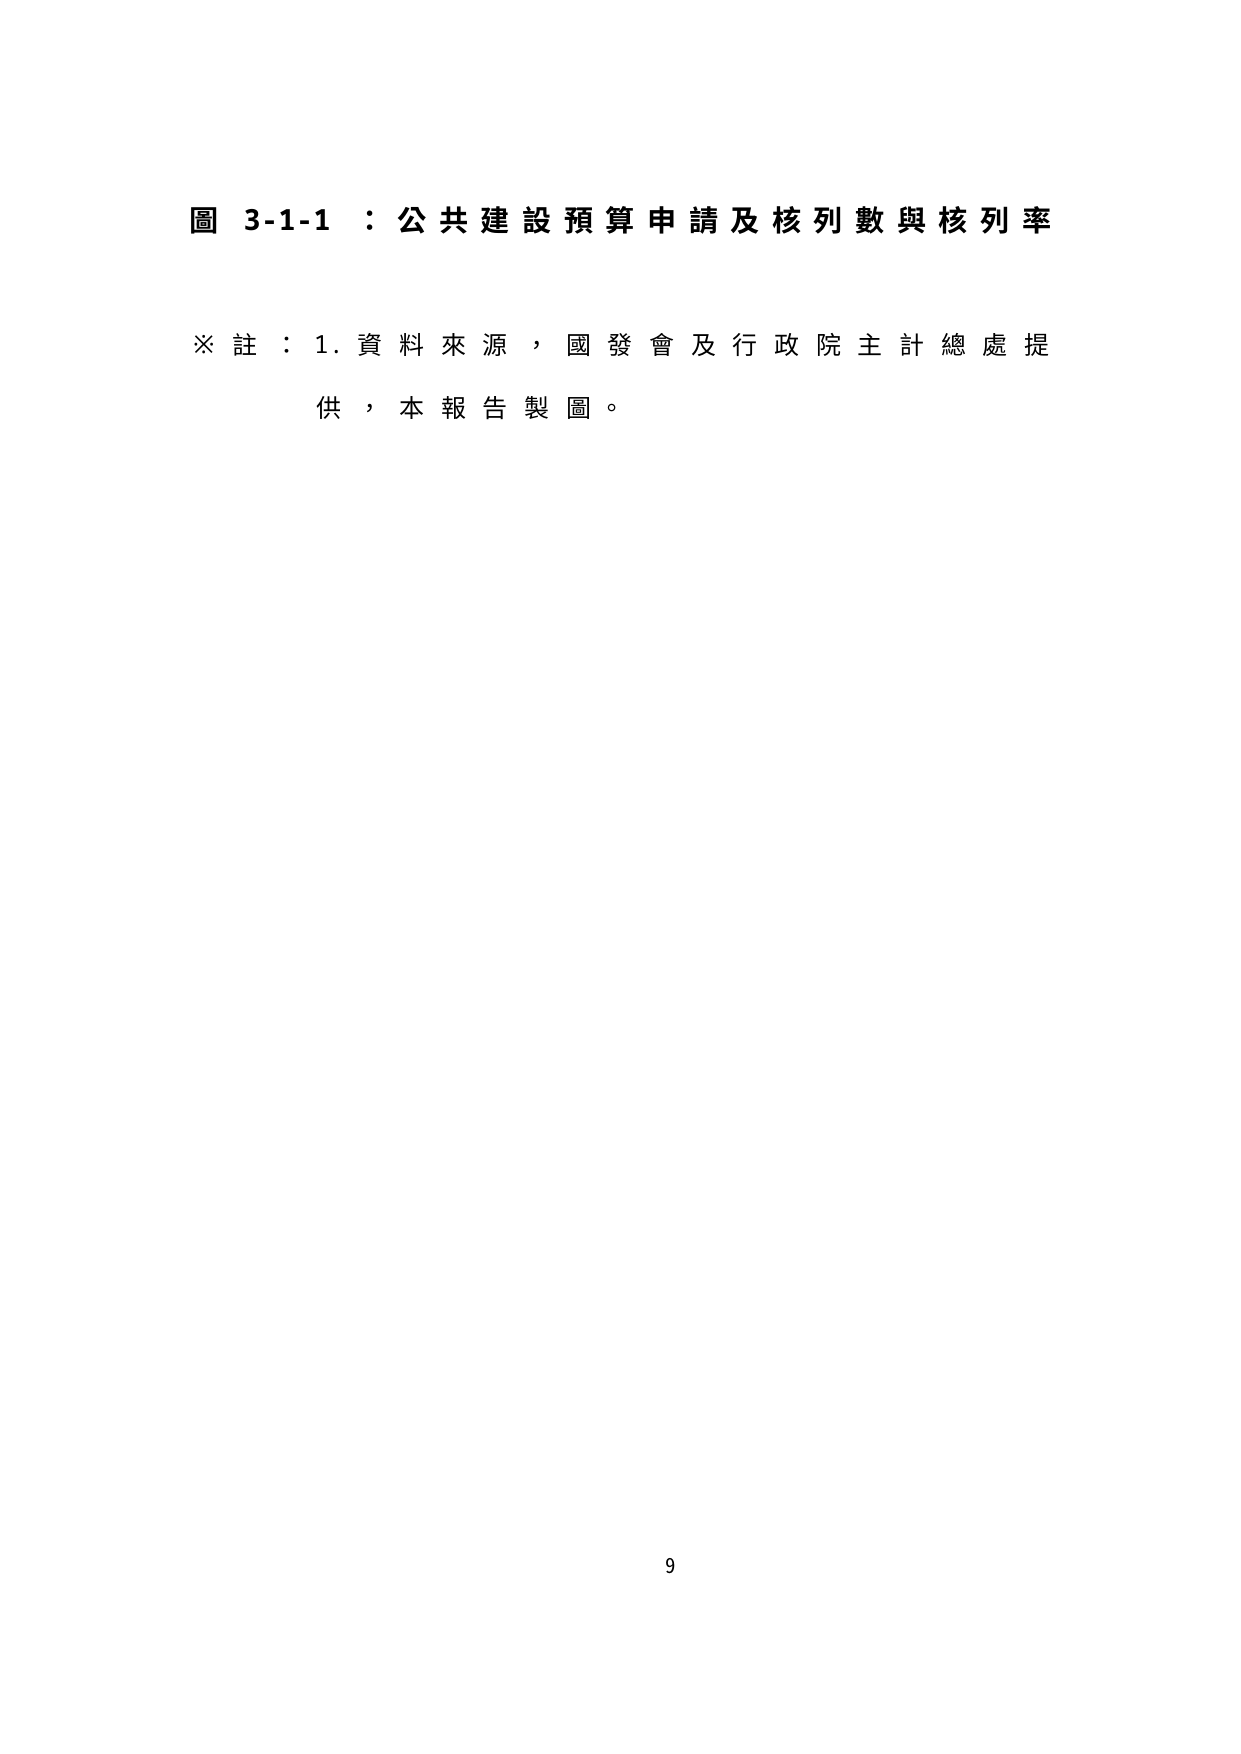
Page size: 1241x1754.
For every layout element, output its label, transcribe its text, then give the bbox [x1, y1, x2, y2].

text ※註：1.資料來源，國發會及行政院主計總處提供，本報告製圖。 [183, 302, 1058, 427]
text 圖3-1-1：公共建設預算申請及核列數與核列率 [183, 177, 1058, 240]
